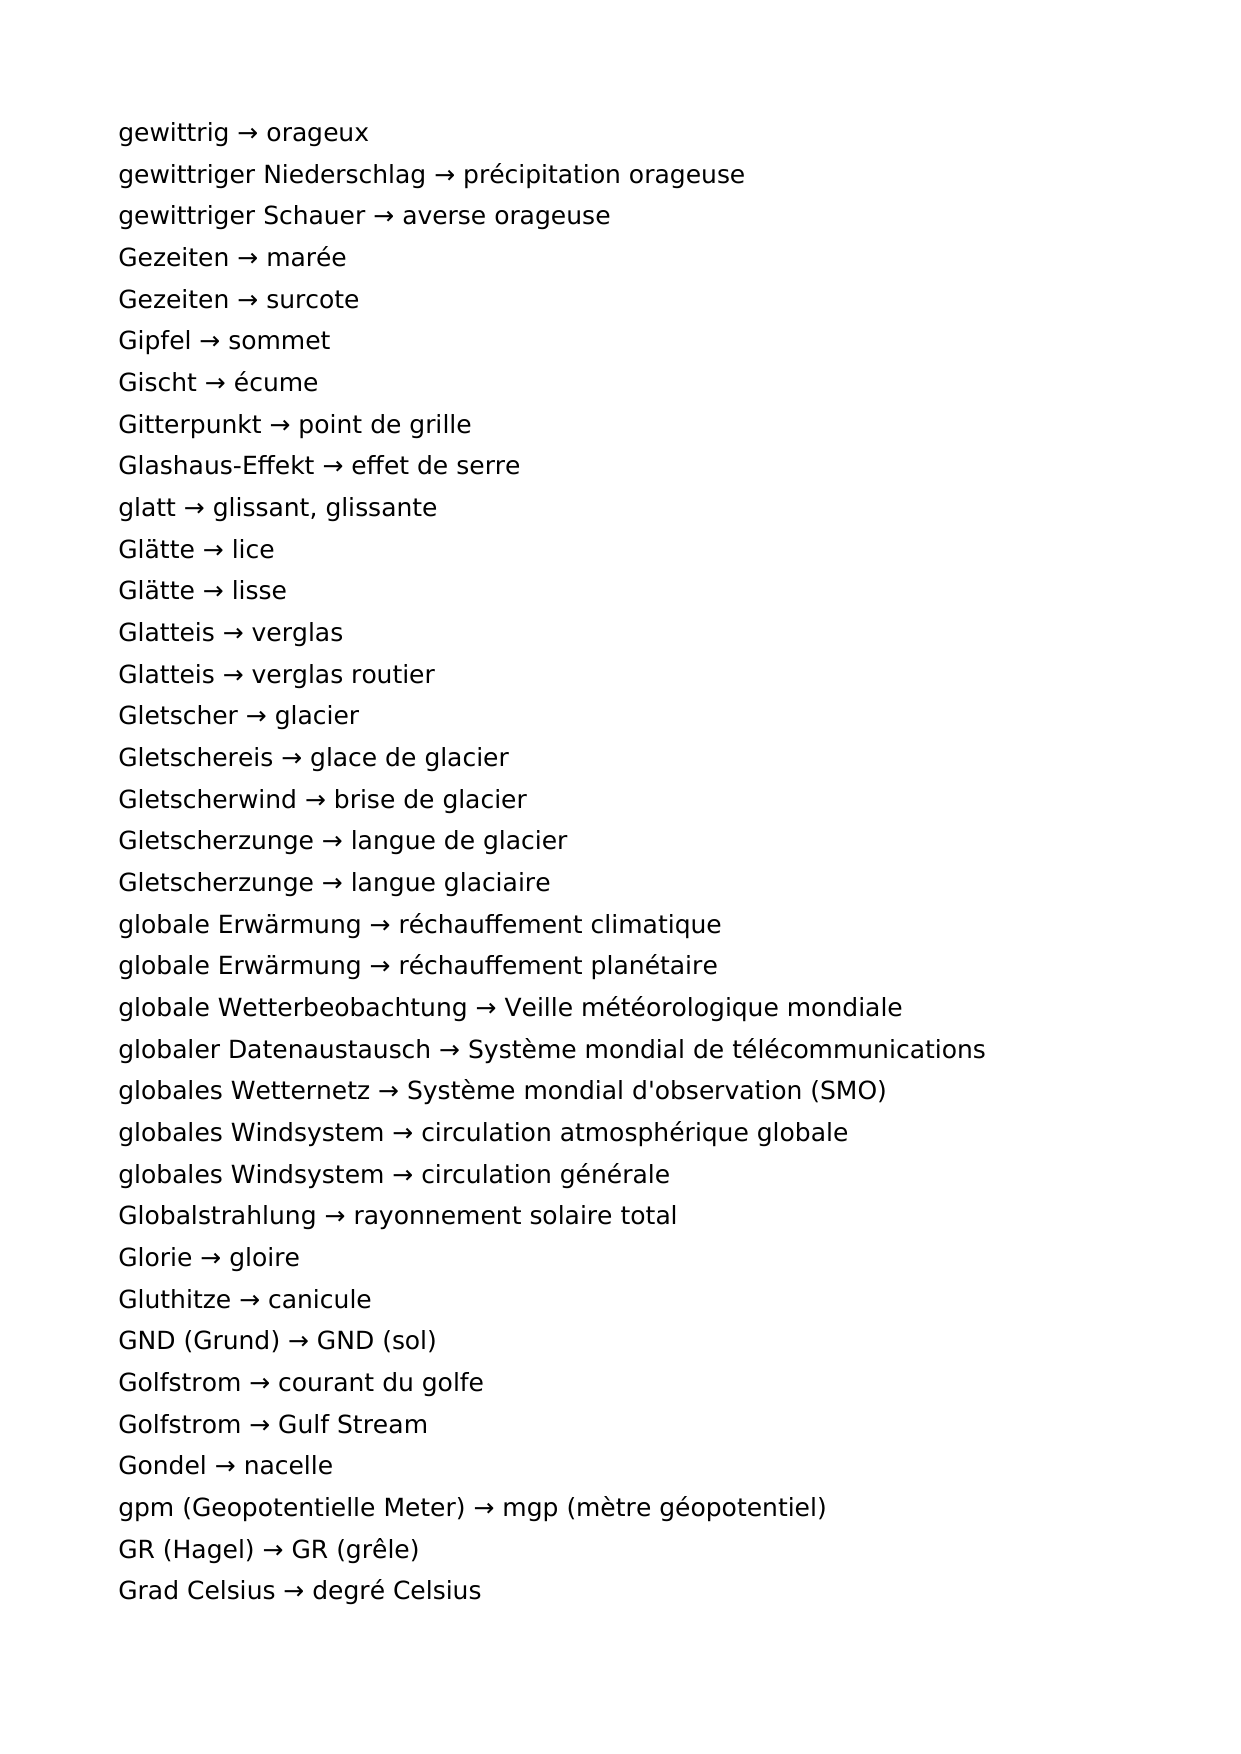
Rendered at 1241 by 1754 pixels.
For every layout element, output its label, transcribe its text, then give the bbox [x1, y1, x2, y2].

text Glätte → lisse [118, 576, 1122, 606]
text Gitterpunkt → point de grille [118, 410, 1122, 439]
text Glatteis → verglas [118, 618, 1122, 647]
text Grad Celsius → degré Celsius [118, 1576, 1122, 1606]
text Gletschereis → glace de glacier [118, 743, 1122, 772]
text gewittrig → orageux [118, 118, 1122, 147]
text Golfstrom → Gulf Stream [118, 1410, 1122, 1439]
text globaler Datenaustausch → Système mondial de télécommunications [118, 1035, 1122, 1064]
text Glorie → gloire [118, 1243, 1122, 1272]
text globales Windsystem → circulation atmosphérique globale [118, 1118, 1122, 1147]
text globales Windsystem → circulation générale [118, 1160, 1122, 1189]
text Gipfel → sommet [118, 326, 1122, 356]
text Gischt → écume [118, 368, 1122, 397]
text globale Erwärmung → réchauffement planétaire [118, 951, 1122, 981]
text glatt → glissant, glissante [118, 493, 1122, 522]
text Gondel → nacelle [118, 1451, 1122, 1481]
text Gletscherzunge → langue glaciaire [118, 868, 1122, 897]
text GND (Grund) → GND (sol) [118, 1326, 1122, 1356]
text Globalstrahlung → rayonnement solaire total [118, 1201, 1122, 1231]
text Glatteis → verglas routier [118, 660, 1122, 689]
text Gletscherwind → brise de glacier [118, 785, 1122, 814]
text Gletscher → glacier [118, 701, 1122, 731]
text gewittriger Schauer → averse orageuse [118, 201, 1122, 231]
text Gezeiten → surcote [118, 285, 1122, 314]
text Glätte → lice [118, 535, 1122, 564]
text Glashaus-Effekt → effet de serre [118, 451, 1122, 481]
text GR (Hagel) → GR (grêle) [118, 1535, 1122, 1564]
text globale Wetterbeobachtung → Veille météorologique mondiale [118, 993, 1122, 1022]
text Gluthitze → canicule [118, 1285, 1122, 1314]
text globales Wetternetz → Système mondial d'observation (SMO) [118, 1076, 1122, 1106]
text Golfstrom → courant du golfe [118, 1368, 1122, 1397]
text Gletscherzunge → langue de glacier [118, 826, 1122, 856]
text gpm (Geopotentielle Meter) → mgp (mètre géopotentiel) [118, 1493, 1122, 1522]
text Gezeiten → marée [118, 243, 1122, 272]
text globale Erwärmung → réchauffement climatique [118, 910, 1122, 939]
text gewittriger Niederschlag → précipitation orageuse [118, 160, 1122, 189]
